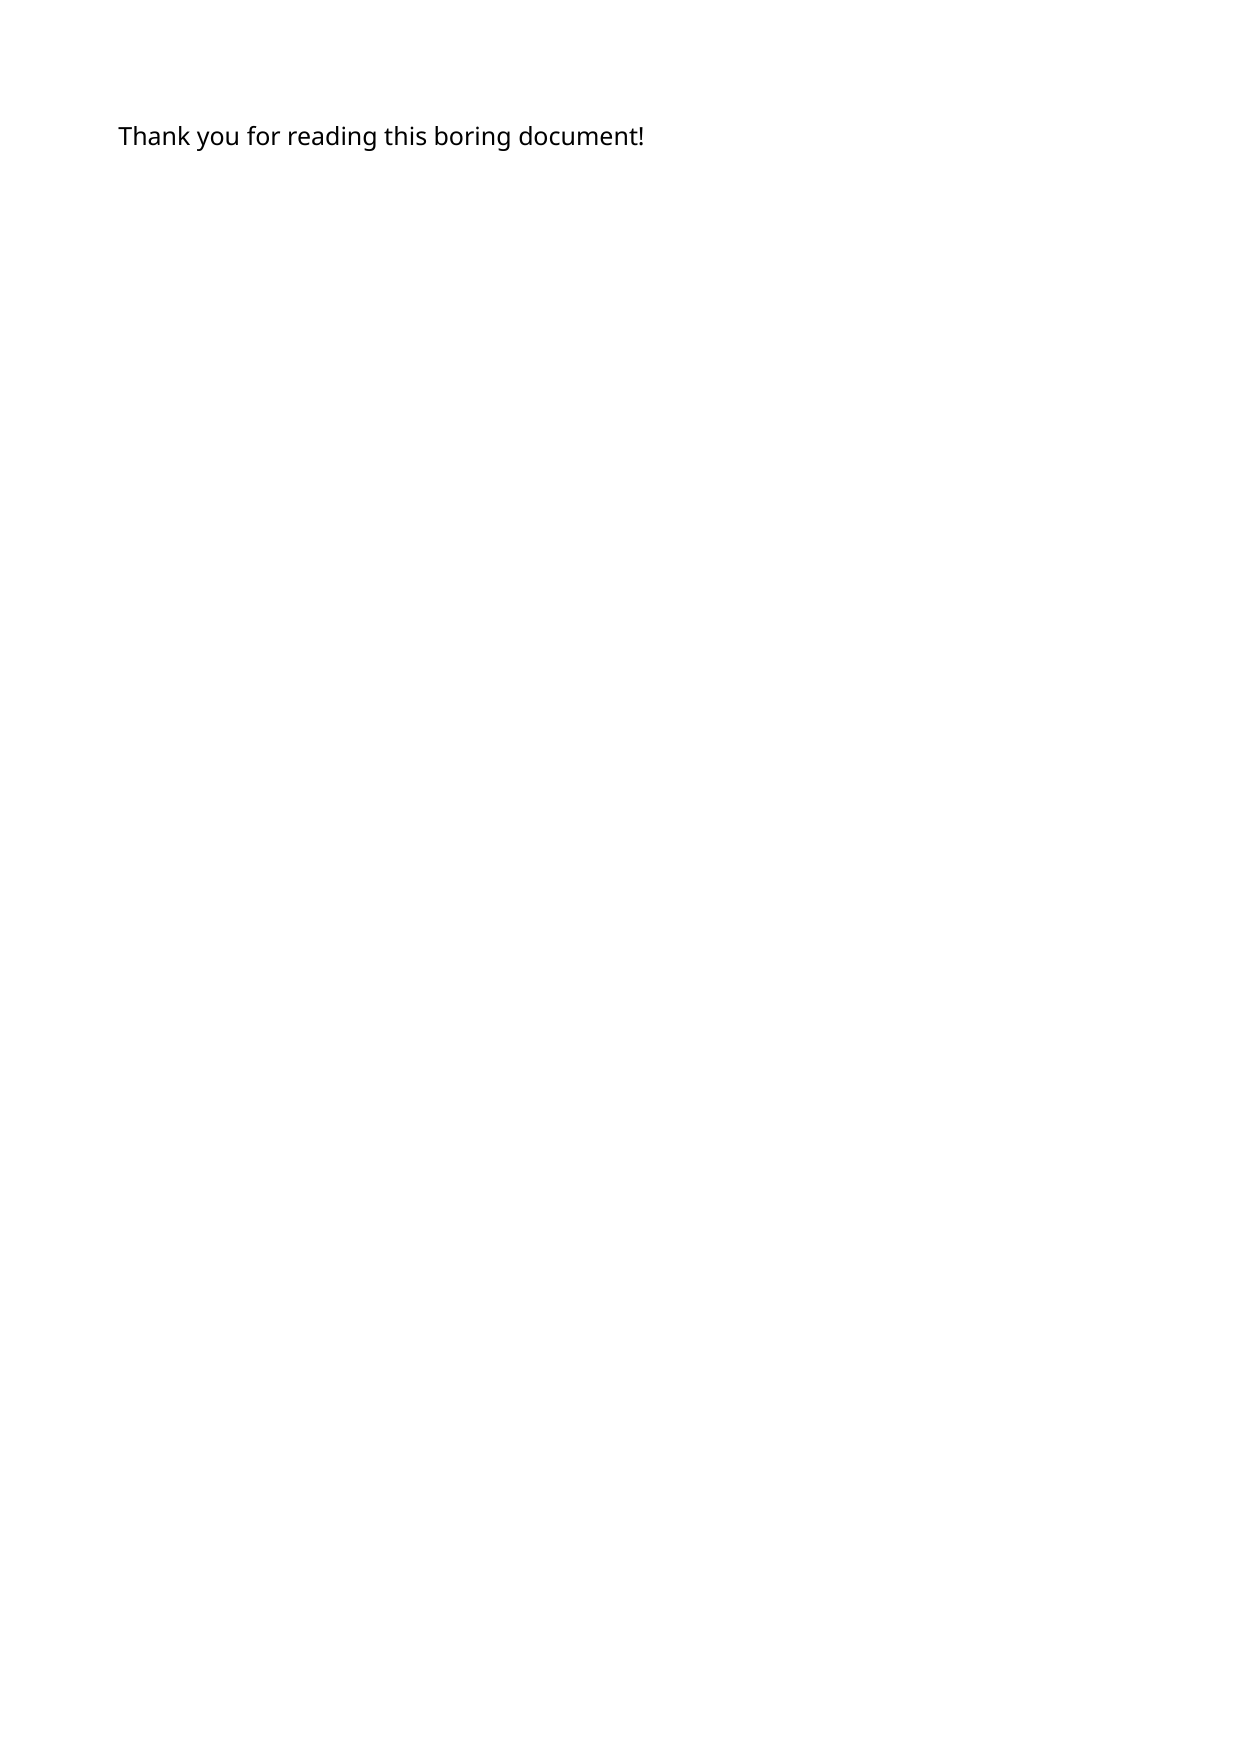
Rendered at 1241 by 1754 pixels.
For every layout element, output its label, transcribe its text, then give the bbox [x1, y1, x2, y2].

text Thank you for reading this boring document! [118, 119, 1122, 153]
